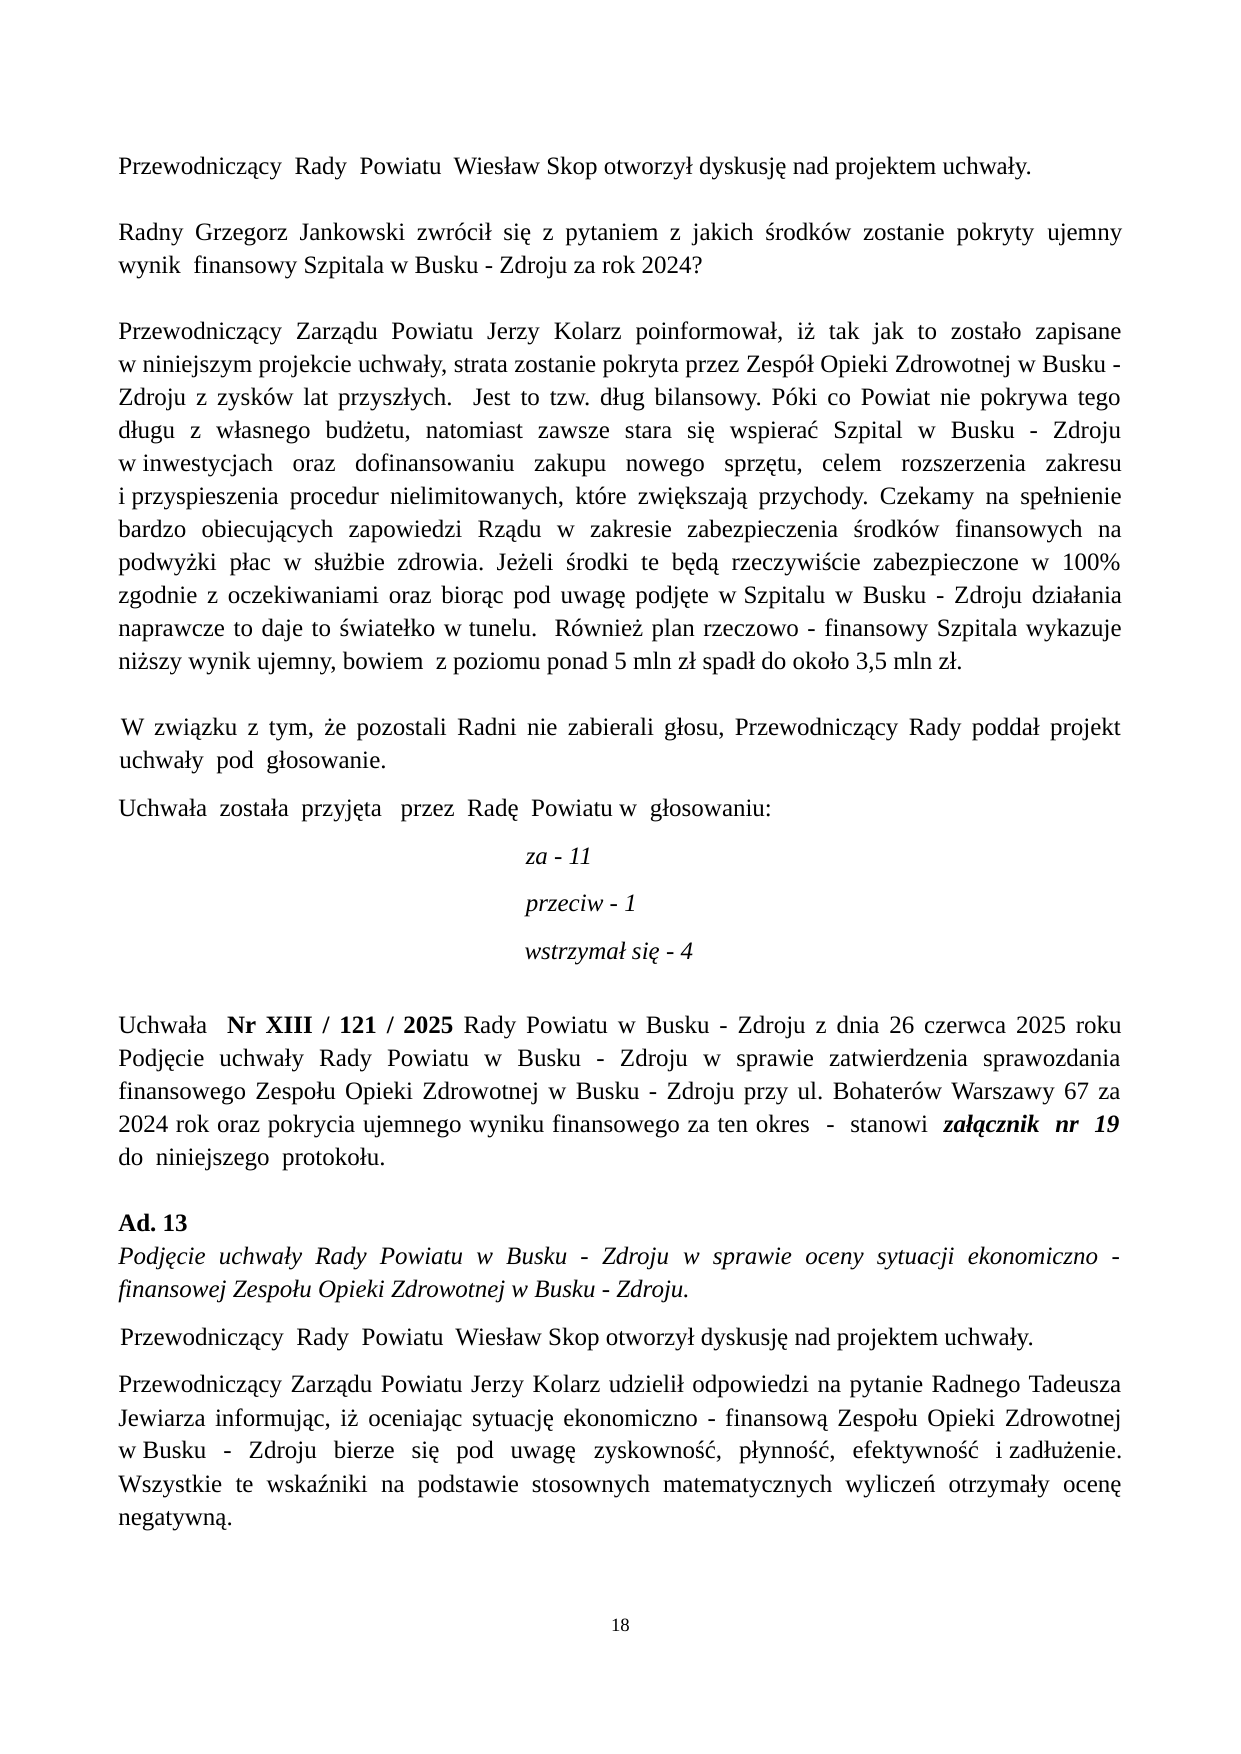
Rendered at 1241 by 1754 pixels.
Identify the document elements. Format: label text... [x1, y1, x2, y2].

list Przewodniczący Zarządu Powiatu Jerzy Kolarz udzielił odpowiedzi na pytanie Radnego Tadeusza Jewiarza informując, iż oceniając sytuację ekonomiczno - finansową Zespołu Opieki Zdrowotnej w Busku - Zdroju bierze się pod uwagę zyskowność, płynność, efektywność i zadłużenie. Wszystkie te wskaźniki na podstawie stosownych matematycznych wyliczeń otrzymały ocenę negatywną. [118, 1369, 1122, 1530]
list za - 11 [526, 841, 1122, 869]
text Ad. 13 [118, 1208, 1122, 1237]
text Radny Grzegorz Jankowski zwrócił się z pytaniem z jakich środków zostanie pokryty ujemny wynik finansowy Szpitala w Busku - Zdroju za rok 2024? [118, 217, 1122, 279]
list przeciw - 1 [526, 888, 1122, 917]
text Przewodniczący Rady Powiatu Wiesław Skop otworzył dyskusję nad projektem uchwały. [118, 151, 1122, 180]
text Uchwała Nr XIII / 121 / 2025 Rady Powiatu w Busku - Zdroju z dnia 26 czerwca 2025 roku Podjęcie uchwały Rady Powiatu w Busku - Zdroju w sprawie zatwierdzenia sprawozdania finansowego Zespołu Opieki Zdrowotnej w Busku - Zdroju przy ul. Bohaterów Warszawy 67 za 2024 rok oraz pokrycia ujemnego wyniku finansowego za ten okres - stanowi załącznik nr 19 do niniejszego protokołu. [118, 1010, 1122, 1171]
list Uchwała została przyjęta przez Radę Powiatu w głosowaniu: [118, 793, 1122, 822]
text Przewodniczący Zarządu Powiatu Jerzy Kolarz poinformował, iż tak jak to zostało zapisane w niniejszym projekcie uchwały, strata zostanie pokryta przez Zespół Opieki Zdrowotnej w Busku - Zdroju z zysków lat przyszłych. Jest to tzw. dług bilansowy. Póki co Powiat nie pokrywa tego długu z własnego budżetu, natomiast zawsze stara się wspierać Szpital w Busku - Zdroju w inwestycjach oraz dofinansowaniu zakupu nowego sprzętu, celem rozszerzenia zakresu i przyspieszenia procedur nielimitowanych, które zwiększają przychody. Czekamy na spełnienie bardzo obiecujących zapowiedzi Rządu w zakresie zabezpieczenia środków finansowych na podwyżki płac w służbie zdrowia. Jeżeli środki te będą rzeczywiście zabezpieczone w 100% zgodnie z oczekiwaniami oraz biorąc pod uwagę podjęte w Szpitalu w Busku - Zdroju działania naprawcze to daje to światełko w tunelu. Również plan rzeczowo - finansowy Szpitala wykazuje niższy wynik ujemny, bowiem z poziomu ponad 5 mln zł spadł do około 3,5 mln zł. [118, 316, 1122, 675]
list W związku z tym, że pozostali Radni nie zabierali głosu, Przewodniczący Rady poddał projekt uchwały pod głosowanie. [100, 712, 1122, 774]
list Przewodniczący Rady Powiatu Wiesław Skop otworzył dyskusję nad projektem uchwały. [89, 1322, 1122, 1351]
text wstrzymał się - 4 [118, 936, 1122, 965]
text Podjęcie uchwały Rady Powiatu w Busku - Zdroju w sprawie oceny sytuacji ekonomiczno - finansowej Zespołu Opieki Zdrowotnej w Busku - Zdroju. [118, 1241, 1122, 1303]
